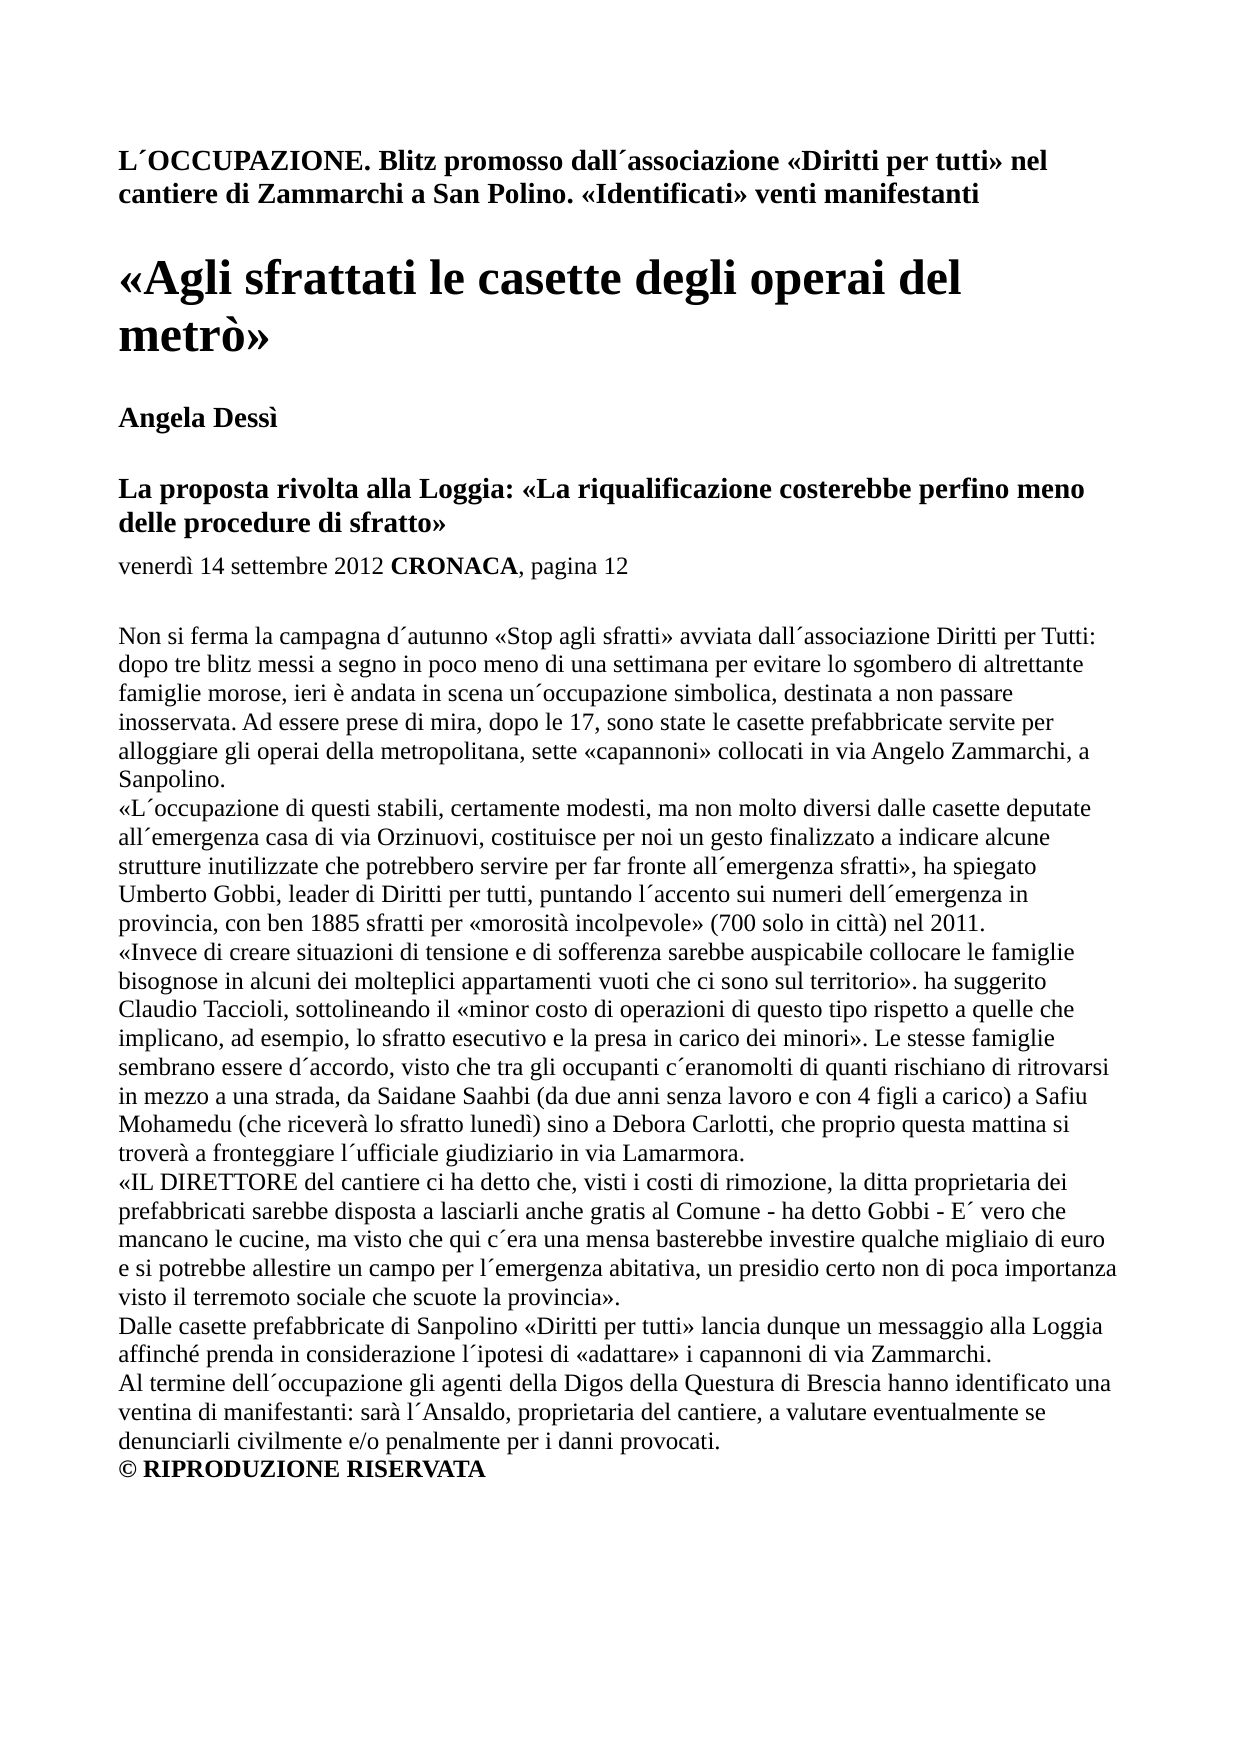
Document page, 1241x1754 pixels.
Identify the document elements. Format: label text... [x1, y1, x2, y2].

text venerdì 14 settembre 2012 CRONACA, pagina 12 [118, 551, 1122, 579]
text Non si ferma la campagna d´autunno «Stop agli sfratti» avviata dall´associazione Diritti per Tutti: dopo tre blitz messi a segno in poco meno di una settimana per evitare lo sgombero di altrettante famiglie morose, ieri è andata in scena un´occupazione simbolica, destinata a non passare inosservata. Ad essere prese di mira, dopo le 17, sono state le casette prefabbricate servite per alloggiare gli operai della metropolitana, sette «capannoni» collocati in via Angelo Zammarchi, a Sanpolino. «L´occupazione di questi stabili, certamente modesti, ma non molto diversi dalle casette deputate all´emergenza casa di via Orzinuovi, costituisce per noi un gesto finalizzato a indicare alcune strutture inutilizzate che potrebbero servire per far fronte all´emergenza sfratti», ha spiegato Umberto Gobbi, leader di Diritti per tutti, puntando l´accento sui numeri dell´emergenza in provincia, con ben 1885 sfratti per «morosità incolpevole» (700 solo in città) nel 2011. «Invece di creare situazioni di tensione e di sofferenza sarebbe auspicabile collocare le famiglie bisognose in alcuni dei molteplici appartamenti vuoti che ci sono sul territorio». ha suggerito Claudio Taccioli, sottolineando il «minor costo di operazioni di questo tipo rispetto a quelle che implicano, ad esempio, lo sfratto esecutivo e la presa in carico dei minori». Le stesse famiglie sembrano essere d´accordo, visto che tra gli occupanti c´eranomolti di quanti rischiano di ritrovarsi in mezzo a una strada, da Saidane Saahbi (da due anni senza lavoro e con 4 figli a carico) a Safiu Mohamedu (che riceverà lo sfratto lunedì) sino a Debora Carlotti, che proprio questa mattina si troverà a fronteggiare l´ufficiale giudiziario in via Lamarmora. «IL DIRETTORE del cantiere ci ha detto che, visti i costi di rimozione, la ditta proprietaria dei prefabbricati sarebbe disposta a lasciarli anche gratis al Comune - ha detto Gobbi - E´ vero che mancano le cucine, ma visto che qui c´era una mensa basterebbe investire qualche migliaio di euro e si potrebbe allestire un campo per l´emergenza abitativa, un presidio certo non di poca importanza visto il terremoto sociale che scuote la provincia». Dalle casette prefabbricate di Sanpolino «Diritti per tutti» lancia dunque un messaggio alla Loggia affinché prenda in considerazione l´ipotesi di «adattare» i capannoni di via Zammarchi. Al termine dell´occupazione gli agenti della Digos della Questura di Brescia hanno identificato una ventina di manifestanti: sarà l´Ansaldo, proprietaria del cantiere, a valutare eventualmente se denunciarli civilmente e/o penalmente per i danni provocati. © RIPRODUZIONE RISERVATA [118, 621, 1122, 1483]
subtitle La proposta rivolta alla Loggia: «La riqualificazione costerebbe perfino meno delle procedure di sfratto» [118, 471, 1122, 538]
subtitle L´OCCUPAZIONE. Blitz promosso dall´associazione «Diritti per tutti» nel cantiere di Zammarchi a San Polino. «Identificati» venti manifestanti [118, 143, 1122, 210]
subtitle Angela Dessì [118, 400, 1122, 434]
subtitle «Agli sfrattati le casette degli operai del metrò» [118, 248, 1122, 363]
